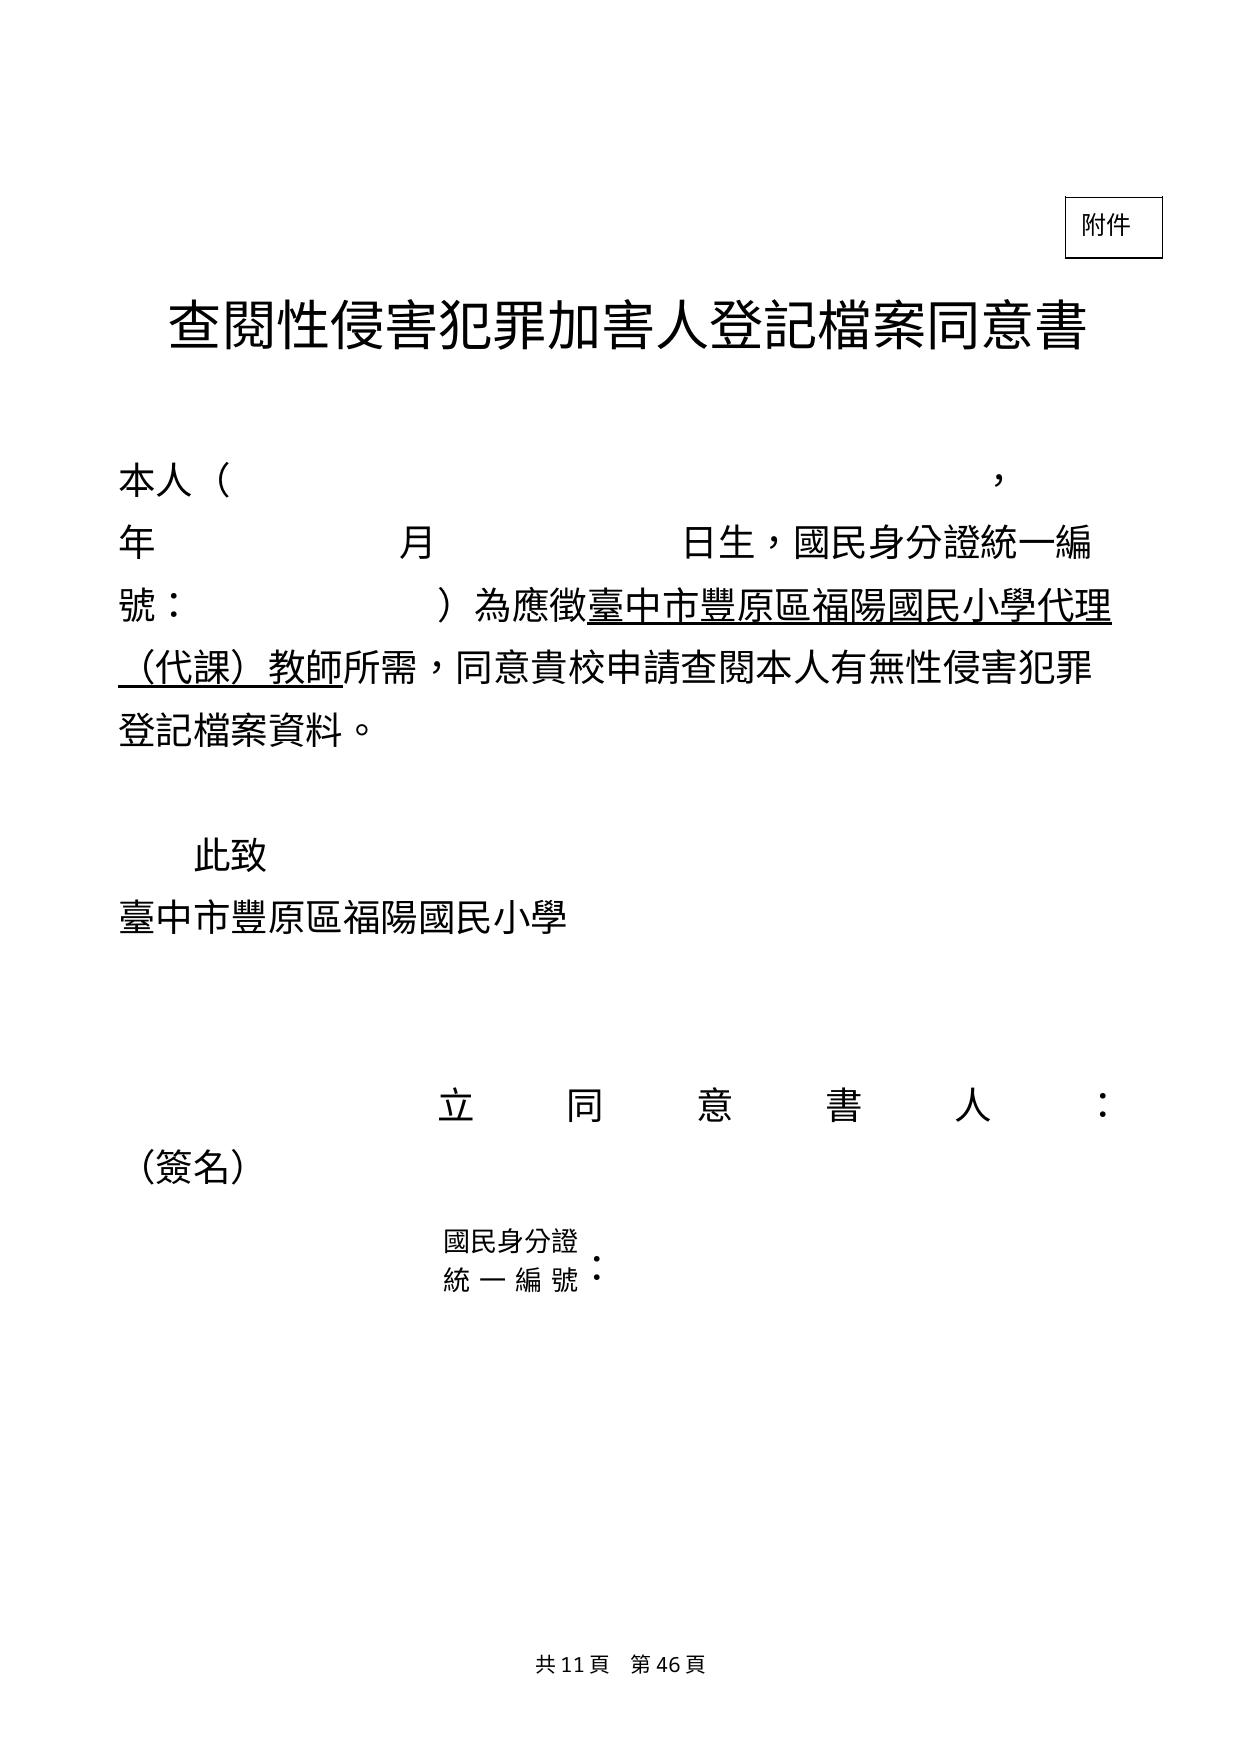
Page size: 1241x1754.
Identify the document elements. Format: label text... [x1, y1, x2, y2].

text 查閱性侵害犯罪加害人登記檔案同意書 [1066, 198, 1162, 257]
text 臺中市豐原區福陽國民小學 [118, 874, 1122, 936]
text 查閱性侵害犯罪加害人登記檔案同意書 [118, 249, 1138, 374]
text 此致 [118, 811, 1122, 874]
text 立同意書人： （簽名） [118, 1061, 1122, 1186]
text 國民身分證統一編號： [118, 1186, 1122, 1311]
text 本人（ ， 年 月 日生，國民身分證統一編號： ）為應徵臺中市豐原區福陽國民小學代理（代課）教師所需，同意貴校申請查閱本人有無性侵害犯罪登記檔案資料。 [118, 436, 1122, 749]
text 附件4 [1081, 205, 1147, 249]
